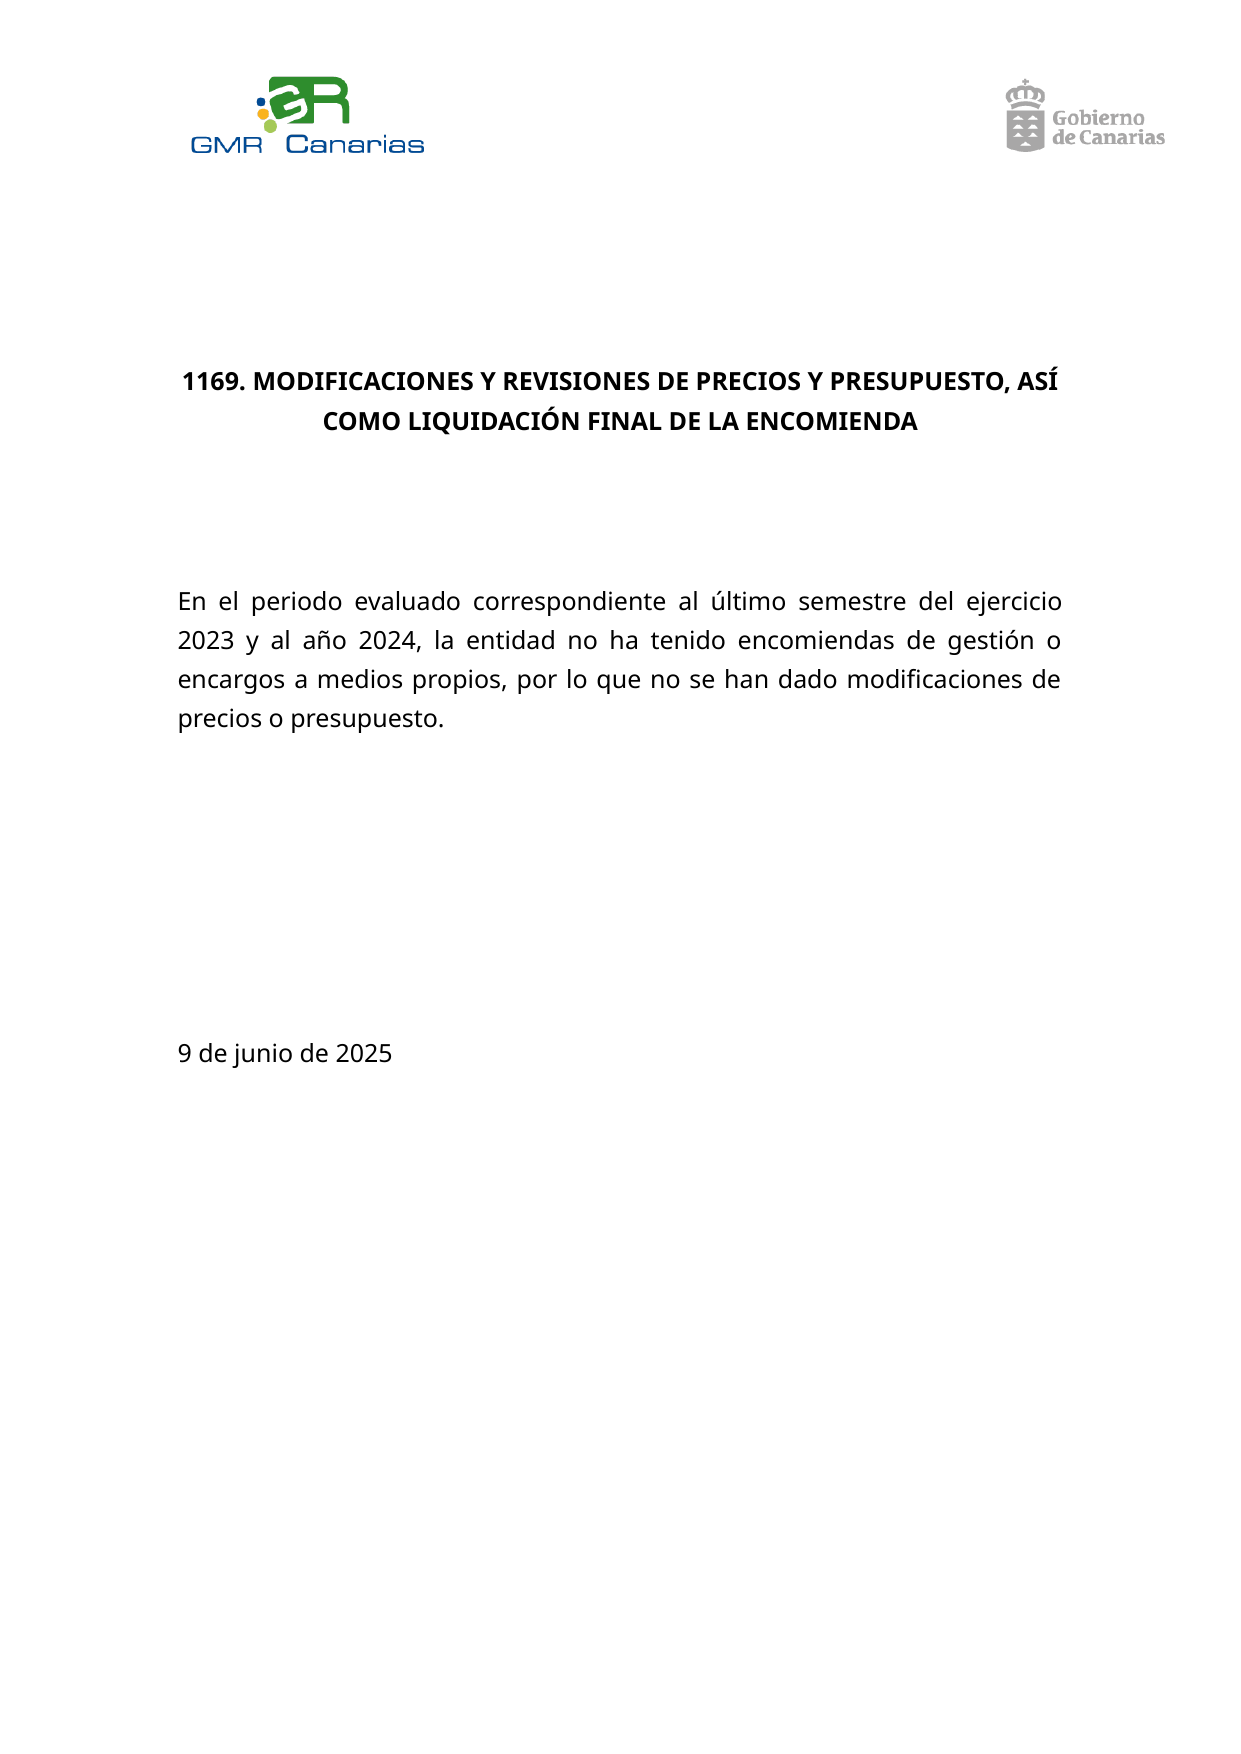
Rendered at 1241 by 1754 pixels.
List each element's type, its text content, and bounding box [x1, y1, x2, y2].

text 9 de junio de 2025 [177, 1036, 1063, 1070]
text 1169. MODIFICACIONES Y REVISIONES DE PRECIOS Y PRESUPUESTO, ASÍ COMO LIQUIDACIÓN FINAL DE LA ENCOMIENDA [177, 364, 1063, 437]
text En el periodo evaluado correspondiente al último semestre del ejercicio 2023 y al año 2024, la entidad no ha tenido encomiendas de gestión o encargos a medios propios, por lo que no se han dado modificaciones de precios o presupuesto. [177, 583, 1063, 735]
